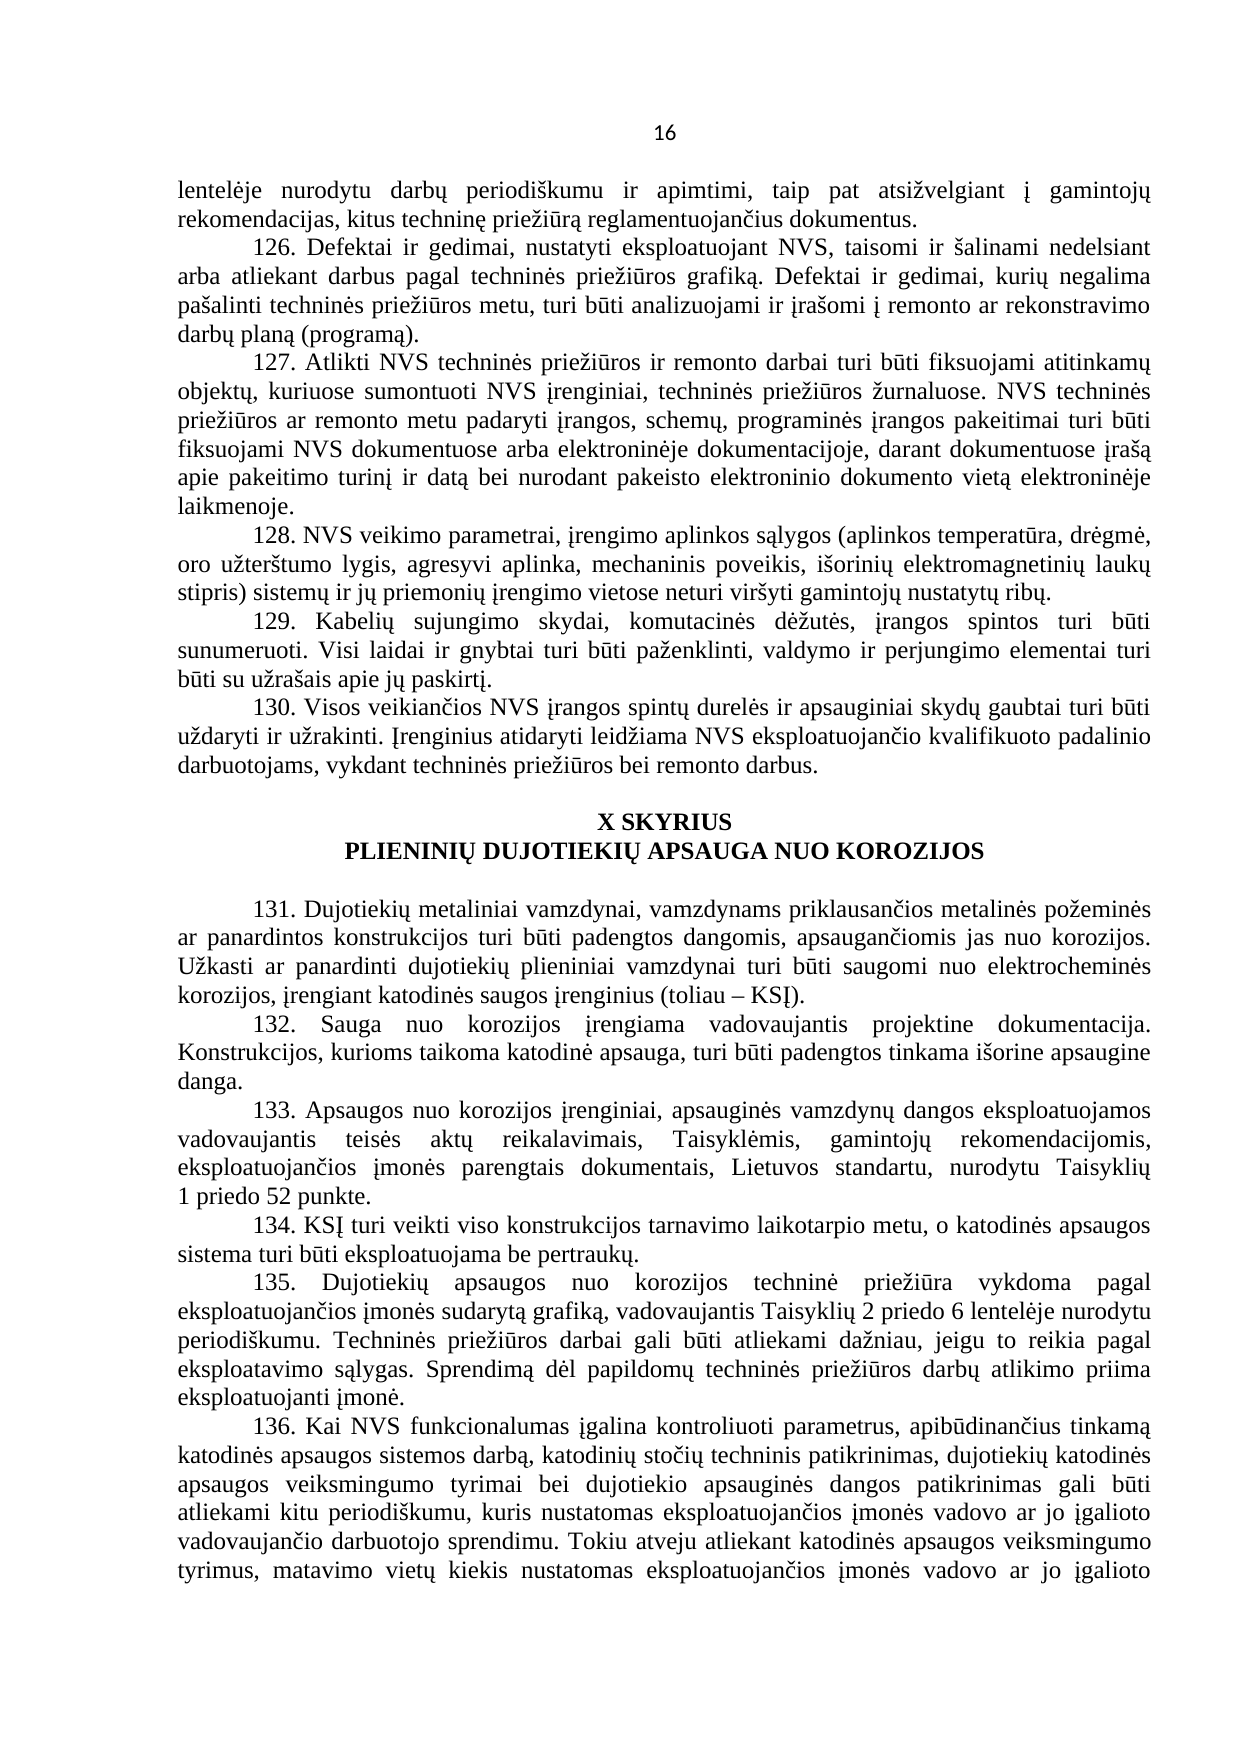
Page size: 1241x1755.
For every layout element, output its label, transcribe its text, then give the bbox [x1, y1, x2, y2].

text lentelėje nurodytu darbų periodiškumu ir apimtimi, taip pat atsižvelgiant į gamintojų rekomendacijas, kitus techninę priežiūrą reglamentuojančius dokumentus. [177, 175, 1152, 232]
text 127. Atlikti NVS techninės priežiūros ir remonto darbai turi būti fiksuojami atitinkamų objektų, kuriuose sumontuoti NVS įrenginiai, techninės priežiūros žurnaluose. NVS techninės priežiūros ar remonto metu padaryti įrangos, schemų, programinės įrangos pakeitimai turi būti fiksuojami NVS dokumentuose arba elektroninėje dokumentacijoje, darant dokumentuose įrašą apie pakeitimo turinį ir datą bei nurodant pakeisto elektroninio dokumento vietą elektroninėje laikmenoje. [177, 347, 1152, 520]
text 136. Kai NVS funkcionalumas įgalina kontroliuoti parametrus, apibūdinančius tinkamą katodinės apsaugos sistemos darbą, katodinių stočių techninis patikrinimas, dujotiekių katodinės apsaugos veiksmingumo tyrimai bei dujotiekio apsauginės dangos patikrinimas gali būti atliekami kitu periodiškumu, kuris nustatomas eksploatuojančios įmonės vadovo ar jo įgalioto vadovaujančio darbuotojo sprendimu. Tokiu atveju atliekant katodinės apsaugos veiksmingumo tyrimus, matavimo vietų kiekis nustatomas eksploatuojančios įmonės vadovo ar jo įgalioto [177, 1411, 1152, 1584]
text 128. NVS veikimo parametrai, įrengimo aplinkos sąlygos (aplinkos temperatūra, drėgmė, oro užterštumo lygis, agresyvi aplinka, mechaninis poveikis, išorinių elektromagnetinių laukų stipris) sistemų ir jų priemonių įrengimo vietose neturi viršyti gamintojų nustatytų ribų. [177, 520, 1152, 606]
text 129. Kabelių sujungimo skydai, komutacinės dėžutės, įrangos spintos turi būti sunumeruoti. Visi laidai ir gnybtai turi būti paženklinti, valdymo ir perjungimo elementai turi būti su užrašais apie jų paskirtį. [177, 606, 1152, 692]
text 134. KSĮ turi veikti viso konstrukcijos tarnavimo laikotarpio metu, o katodinės apsaugos sistema turi būti eksploatuojama be pertraukų. [177, 1210, 1152, 1267]
text PLIENINIŲ DUJOTIEKIŲ APSAUGA NUO KOROZIJOS [177, 836, 1152, 865]
text 131. Dujotiekių metaliniai vamzdynai, vamzdynams priklausančios metalinės požeminės ar panardintos konstrukcijos turi būti padengtos dangomis, apsaugančiomis jas nuo korozijos. Užkasti ar panardinti dujotiekių plieniniai vamzdynai turi būti saugomi nuo elektrocheminės korozijos, įrengiant katodinės saugos įrenginius (toliau – KSĮ). [177, 894, 1152, 1009]
text 132. Sauga nuo korozijos įrengiama vadovaujantis projektine dokumentacija. Konstrukcijos, kurioms taikoma katodinė apsauga, turi būti padengtos tinkama išorine apsaugine danga. [177, 1009, 1152, 1095]
text 133. Apsaugos nuo korozijos įrenginiai, apsauginės vamzdynų dangos eksploatuojamos vadovaujantis teisės aktų reikalavimais, Taisyklėmis, gamintojų rekomendacijomis, eksploatuojančios įmonės parengtais dokumentais, Lietuvos standartu, nurodytu Taisyklių 1 priedo 52 punkte. [177, 1095, 1152, 1210]
text 130. Visos veikiančios NVS įrangos spintų durelės ir apsauginiai skydų gaubtai turi būti uždaryti ir užrakinti. Įrenginius atidaryti leidžiama NVS eksploatuojančio kvalifikuoto padalinio darbuotojams, vykdant techninės priežiūros bei remonto darbus. [177, 692, 1152, 779]
text X SKYRIUS [177, 807, 1152, 836]
text 135. Dujotiekių apsaugos nuo korozijos techninė priežiūra vykdoma pagal eksploatuojančios įmonės sudarytą grafiką, vadovaujantis Taisyklių 2 priedo 6 lentelėje nurodytu periodiškumu. Techninės priežiūros darbai gali būti atliekami dažniau, jeigu to reikia pagal eksploatavimo sąlygas. Sprendimą dėl papildomų techninės priežiūros darbų atlikimo priima eksploatuojanti įmonė. [177, 1267, 1152, 1411]
text 126. Defektai ir gedimai, nustatyti eksploatuojant NVS, taisomi ir šalinami nedelsiant arba atliekant darbus pagal techninės priežiūros grafiką. Defektai ir gedimai, kurių negalima pašalinti techninės priežiūros metu, turi būti analizuojami ir įrašomi į remonto ar rekonstravimo darbų planą (programą). [177, 232, 1152, 347]
